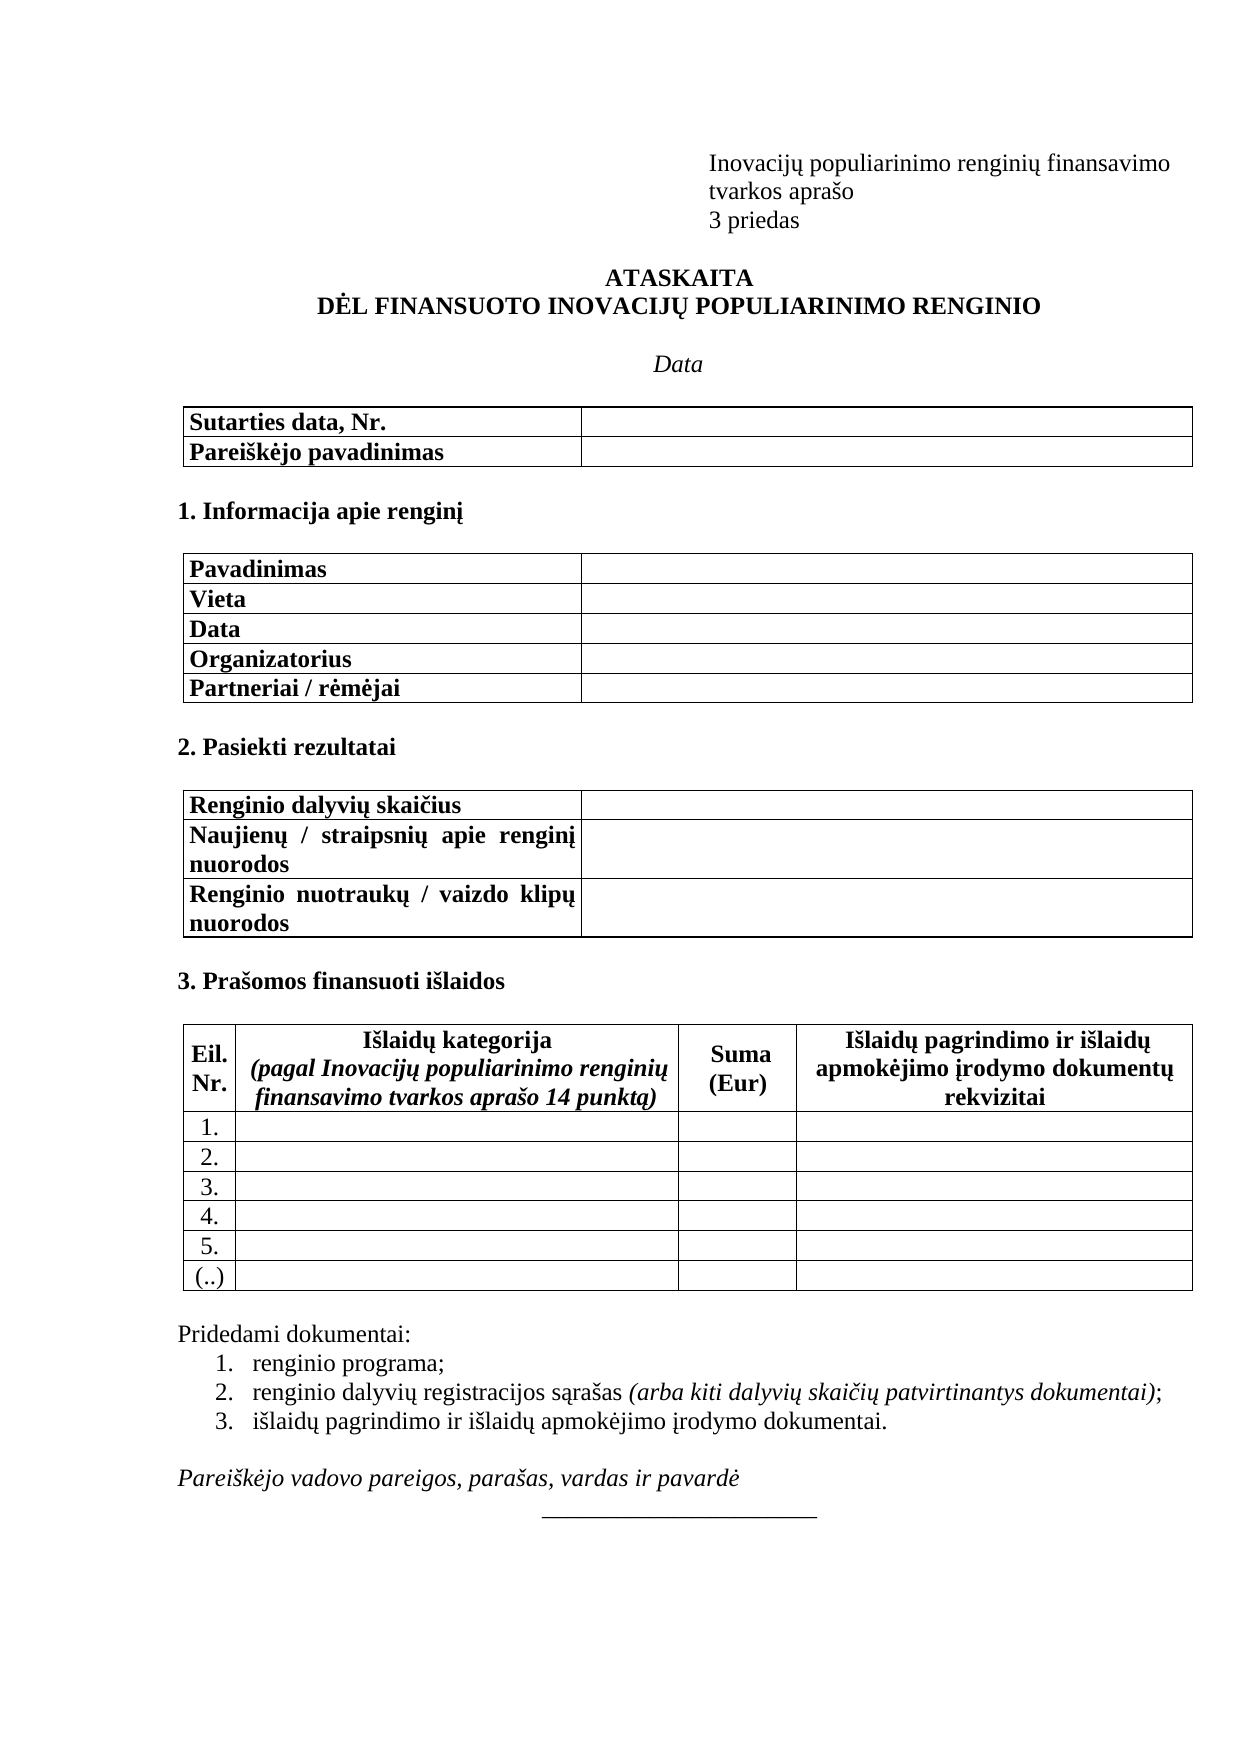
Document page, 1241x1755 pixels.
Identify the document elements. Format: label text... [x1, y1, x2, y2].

table_cell Renginio nuotraukų / vaizdo klipų nuorodos [184, 879, 581, 936]
table_cell [797, 1142, 1192, 1171]
table_cell [797, 1261, 1192, 1290]
table_header [582, 408, 1192, 436]
table_cell [679, 1142, 796, 1171]
table_cell [236, 1261, 678, 1290]
table_cell [679, 1112, 796, 1141]
table_cell Naujienų / straipsnių apie renginį nuorodos [184, 820, 581, 878]
table_cell 4. [184, 1201, 235, 1230]
table_cell [797, 1231, 1192, 1260]
table_cell [797, 1112, 1192, 1141]
table_header [582, 554, 1192, 583]
table_cell [236, 1112, 678, 1141]
table_cell Data [184, 614, 581, 643]
table_cell Partneriai / rėmėjai [184, 674, 581, 702]
table_cell [582, 820, 1192, 878]
table_cell [679, 1231, 796, 1260]
text 3. Prašomos finansuoti išlaidos [177, 966, 1181, 995]
text ______________________ [177, 1492, 1181, 1521]
table_cell 3. [184, 1172, 235, 1200]
table_cell (..) [184, 1261, 235, 1290]
table_cell [797, 1172, 1192, 1200]
table_cell [236, 1172, 678, 1200]
table_cell [679, 1261, 796, 1290]
text tvarkos aprašo [709, 176, 1181, 205]
table_header Eil. Nr. [184, 1025, 235, 1111]
table_cell [679, 1172, 796, 1200]
table_header Sutarties data, Nr. [184, 408, 581, 436]
table_cell 1. [184, 1112, 235, 1141]
table_header Pavadinimas [184, 554, 581, 583]
text Inovacijų populiarinimo renginių finansavimo [709, 148, 1181, 176]
table_cell [236, 1231, 678, 1260]
table_cell [582, 584, 1192, 613]
text ATASKAITA [177, 263, 1181, 291]
table_header Suma (Eur) [679, 1025, 796, 1111]
table_cell [582, 644, 1192, 672]
table_cell [236, 1201, 678, 1230]
table_cell 2. [184, 1142, 235, 1171]
text 3. išlaidų pagrindimo ir išlaidų apmokėjimo įrodymo dokumentai. [215, 1406, 1181, 1434]
table_cell [797, 1201, 1192, 1230]
text 2. renginio dalyvių registracijos sąrašas (arba kiti dalyvių skaičių patvirtinantys dokumentai); [215, 1377, 1181, 1406]
text Pridedami dokumentai: [177, 1319, 1181, 1348]
text 1. renginio programa; [215, 1348, 1181, 1377]
text DĖL FINANSUOTO INOVACIJŲ POPULIARINIMO RENGINIO [177, 291, 1181, 320]
text Pareiškėjo vadovo pareigos, parašas, vardas ir pavardė [177, 1463, 1181, 1492]
table_header Renginio dalyvių skaičius [184, 791, 581, 819]
text Data [177, 349, 1181, 378]
table_cell [582, 674, 1192, 702]
table_cell [236, 1142, 678, 1171]
table_cell [582, 437, 1192, 466]
table_cell [679, 1201, 796, 1230]
text 3 priedas [709, 205, 1181, 234]
table_cell Vieta [184, 584, 581, 613]
table_cell 5. [184, 1231, 235, 1260]
table_header [582, 791, 1192, 819]
table_cell [582, 879, 1192, 936]
text 1. Informacija apie renginį [177, 496, 1181, 524]
table_cell Pareiškėjo pavadinimas [184, 437, 581, 466]
table_header Išlaidų pagrindimo ir išlaidų apmokėjimo įrodymo dokumentų rekvizitai [797, 1025, 1192, 1111]
text 2. Pasiekti rezultatai [177, 732, 1181, 761]
table_header Išlaidų kategorija (pagal Inovacijų populiarinimo renginių finansavimo tvarkos aprašo 14 punktą) [236, 1025, 678, 1111]
table_cell [582, 614, 1192, 643]
table_cell Organizatorius [184, 644, 581, 672]
